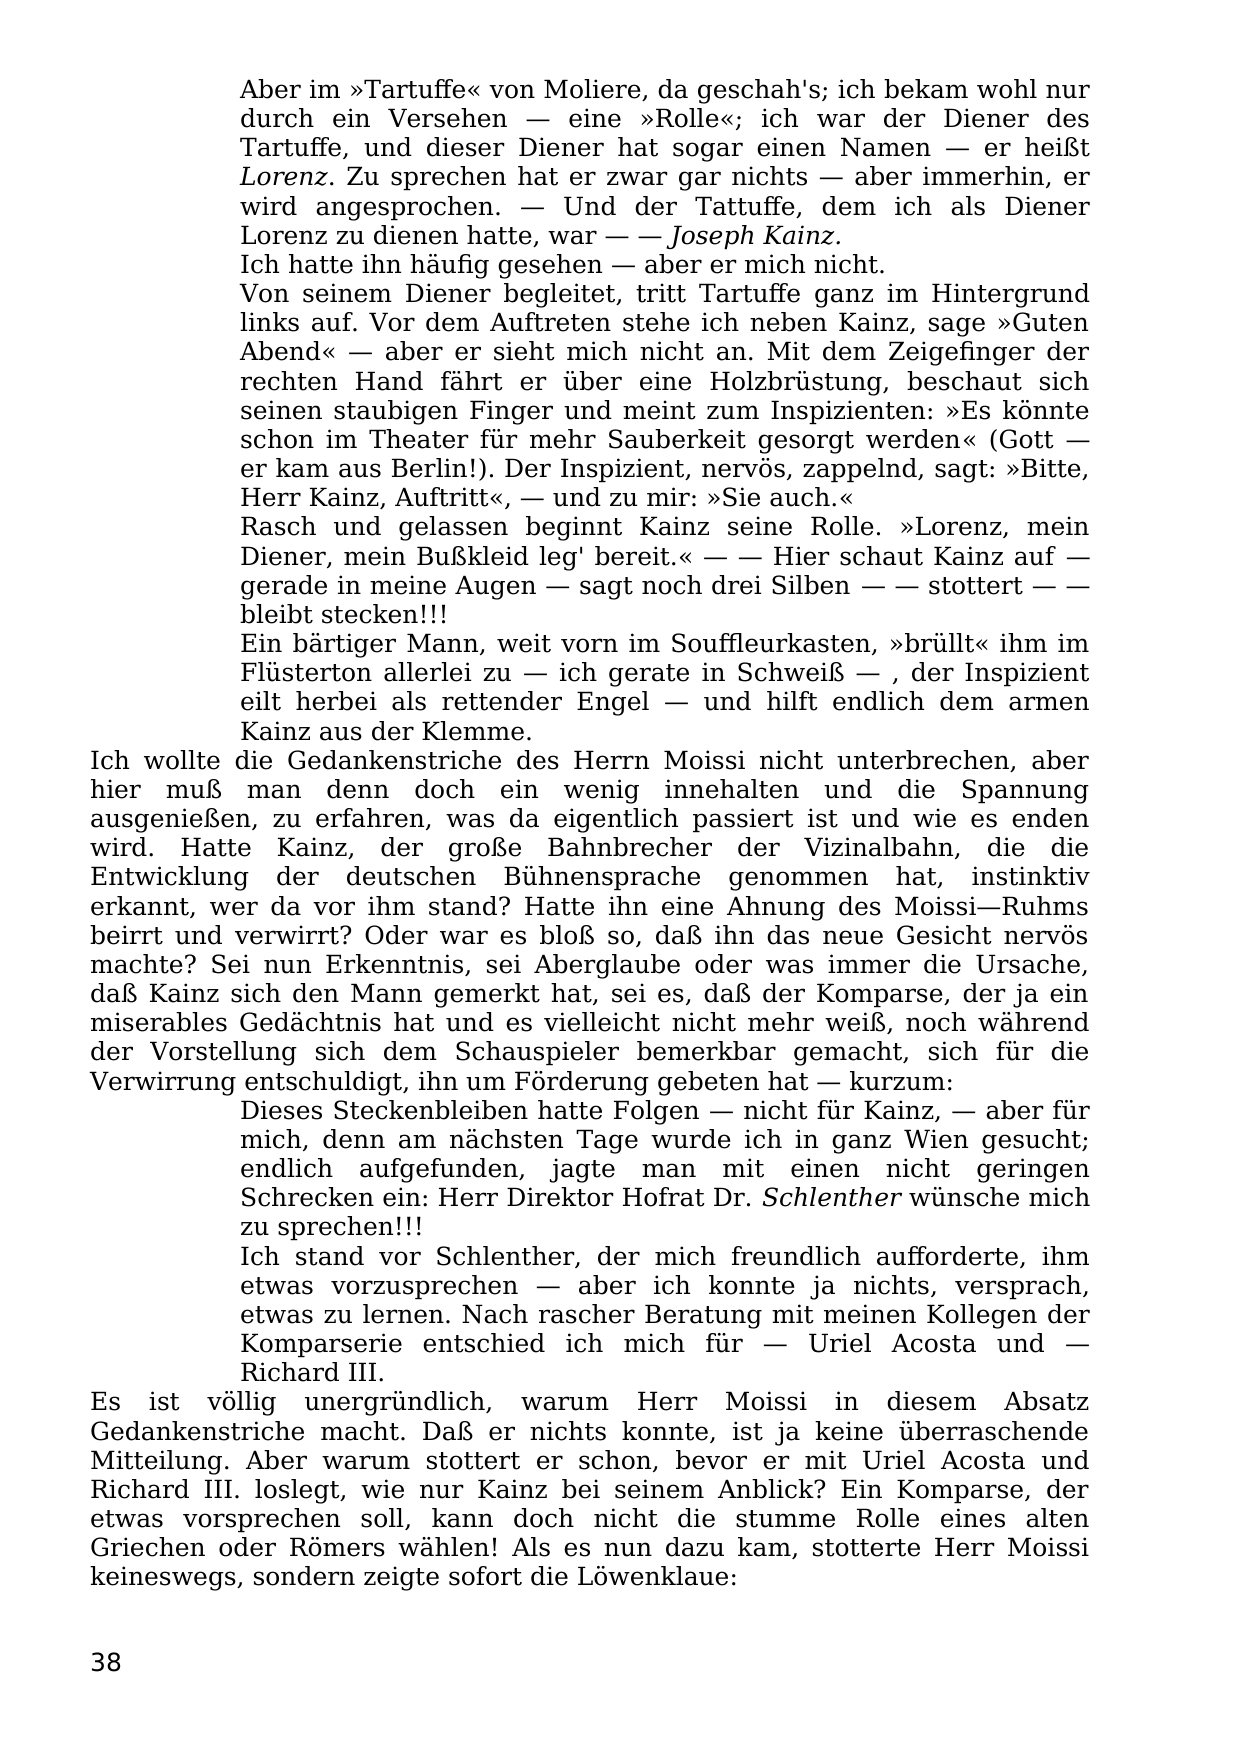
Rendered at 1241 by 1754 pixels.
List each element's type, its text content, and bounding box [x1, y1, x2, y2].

text Ich hatte ihn häufig gesehen — aber er mich nicht. [240, 250, 1091, 279]
text Von seinem Diener begleitet, tritt Tartuffe ganz im Hintergrund links auf. Vor dem Auftreten stehe ich neben Kainz, sage »Guten Abend« — aber er sieht mich nicht an. Mit dem Zeigefinger der rechten Hand fährt er über eine Holzbrüstung, beschaut sich seinen staubigen Finger und meint zum Inspizienten: »Es könnte schon im Theater für mehr Sauberkeit gesorgt werden« (Gott — er kam aus Berlin!). Der Inspizient, nervös, zappelnd, sagt: »Bitte, Herr Kainz, Auftritt«, — und zu mir: »Sie auch.« [240, 279, 1091, 512]
text Ich wollte die Gedankenstriche des Herrn Moissi nicht unterbrechen, aber hier muß man denn doch ein wenig innehalten und die Spannung ausgenießen, zu erfahren, was da eigentlich passiert ist und wie es enden wird. Hatte Kainz, der große Bahnbrecher der Vizinalbahn, die die Entwicklung der deutschen Bühnensprache genommen hat, instinktiv erkannt, wer da vor ihm stand? Hatte ihn eine Ahnung des Moissi—Ruhms beirrt und verwirrt? Oder war es bloß so, daß ihn das neue Gesicht nervös machte? Sei nun Erkenntnis, sei Aberglaube oder was immer die Ursache, daß Kainz sich den Mann gemerkt hat, sei es, daß der Komparse, der ja ein miserables Gedächtnis hat und es vielleicht nicht mehr weiß, noch während der Vorstellung sich dem Schauspieler bemerkbar gemacht, sich für die Verwirrung entschuldigt, ihn um Förderung gebeten hat — kurzum: [90, 746, 1091, 1096]
text Es ist völlig unergründlich, warum Herr Moissi in diesem Absatz Gedankenstriche macht. Daß er nichts konnte, ist ja keine überraschende Mitteilung. Aber warum stottert er schon, bevor er mit Uriel Acosta und Richard III. loslegt, wie nur Kainz bei seinem Anblick? Ein Komparse, der etwas vorsprechen soll, kann doch nicht die stumme Rolle eines alten Griechen oder Römers wählen! Als es nun dazu kam, stotterte Herr Moissi keineswegs, sondern zeigte sofort die Löwenklaue: [90, 1387, 1091, 1592]
text Ich stand vor Schlenther, der mich freundlich aufforderte, ihm etwas vorzusprechen — aber ich konnte ja nichts, versprach, etwas zu lernen. Nach rascher Beratung mit meinen Kollegen der Komparserie entschied ich mich für — Uriel Acosta und — Richard III. [240, 1242, 1091, 1387]
text Aber im »Tartuffe« von Moliere, da geschah's; ich bekam wohl nur durch ein Versehen — eine »Rolle«; ich war der Diener des Tartuffe, und dieser Diener hat sogar einen Namen — er heißt Lorenz. Zu sprechen hat er zwar gar nichts — aber immerhin, er wird angesprochen. — Und der Tattuffe, dem ich als Diener Lorenz zu dienen hatte, war — — Joseph Kainz. [240, 75, 1091, 250]
text Rasch und gelassen beginnt Kainz seine Rolle. »Lorenz, mein Diener, mein Bußkleid leg' bereit.« — — Hier schaut Kainz auf — gerade in meine Augen — sagt noch drei Silben — — stottert — — bleibt stecken!!! [240, 512, 1091, 629]
text Dieses Steckenbleiben hatte Folgen — nicht für Kainz, — aber für mich, denn am nächsten Tage wurde ich in ganz Wien gesucht; endlich aufgefunden, jagte man mit einen nicht geringen Schrecken ein: Herr Direktor Hofrat Dr. Schlenther wünsche mich zu sprechen!!! [240, 1096, 1091, 1242]
text Ein bärtiger Mann, weit vorn im Souffleurkasten, »brüllt« ihm im Flüsterton allerlei zu — ich gerate in Schweiß — , der Inspizient eilt herbei als rettender Engel — und hilft endlich dem armen Kainz aus der Klemme. [240, 629, 1091, 746]
